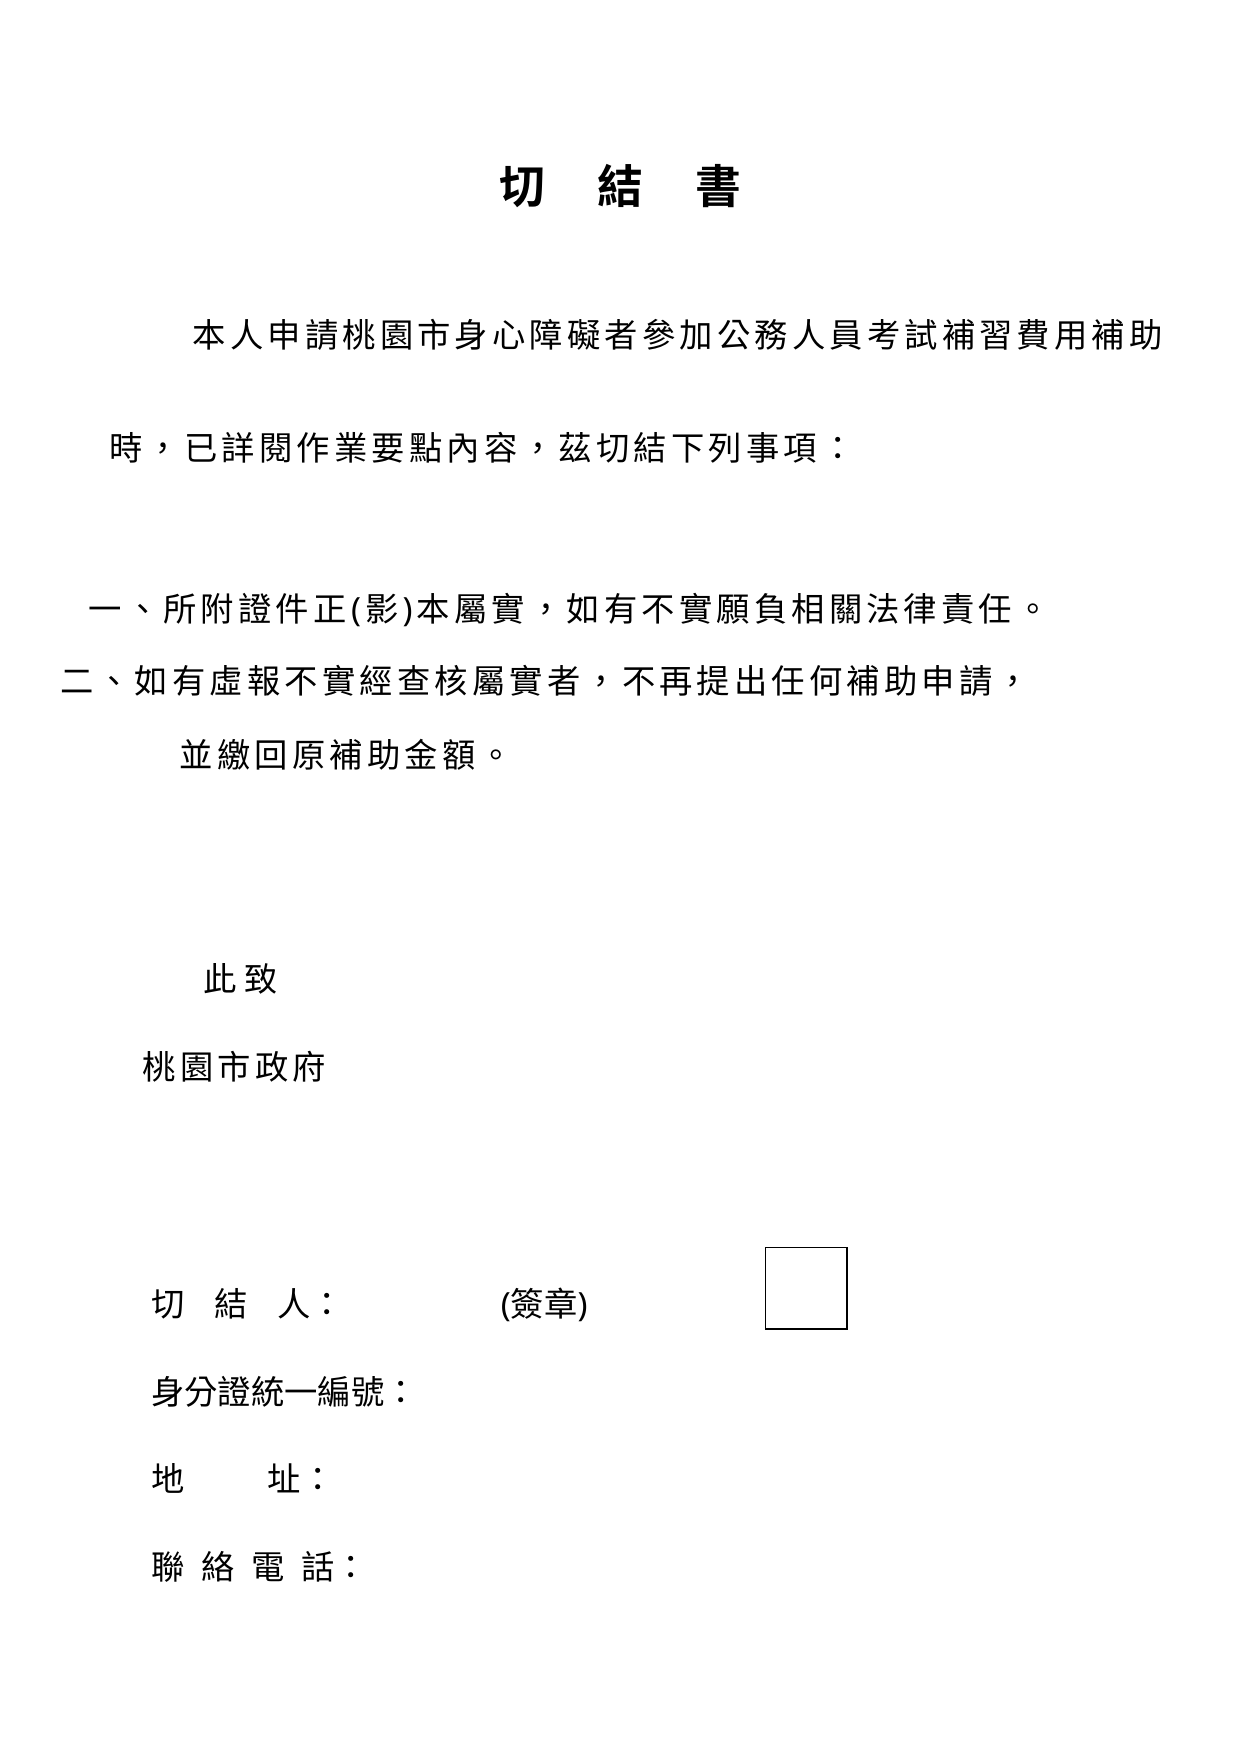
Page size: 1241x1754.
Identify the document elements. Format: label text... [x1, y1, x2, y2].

text 桃園市政府 [59, 1027, 1181, 1102]
text 切 結 人： (簽章) [59, 1264, 1181, 1339]
text 地 址： [59, 1439, 1181, 1514]
text 切 結 書 [59, 146, 1181, 221]
text 本人申請桃園市身心障礙者參加公務人員考試補習費用補助時，已詳閱作業要點內容，茲切結下列事項： [109, 296, 1181, 483]
text 二、如有虛報不實經查核屬實者，不再提出任何補助申請， [34, 655, 1181, 704]
text 身分證統一編號： [59, 1352, 1181, 1427]
text 聯 絡 電 話： [59, 1527, 1181, 1602]
text 並繳回原補助金額。 [138, 728, 1181, 777]
text 此 致 [109, 939, 1181, 1014]
text 一、所附證件正(影)本屬實，如有不實願負相關法律責任。 [88, 582, 1181, 631]
